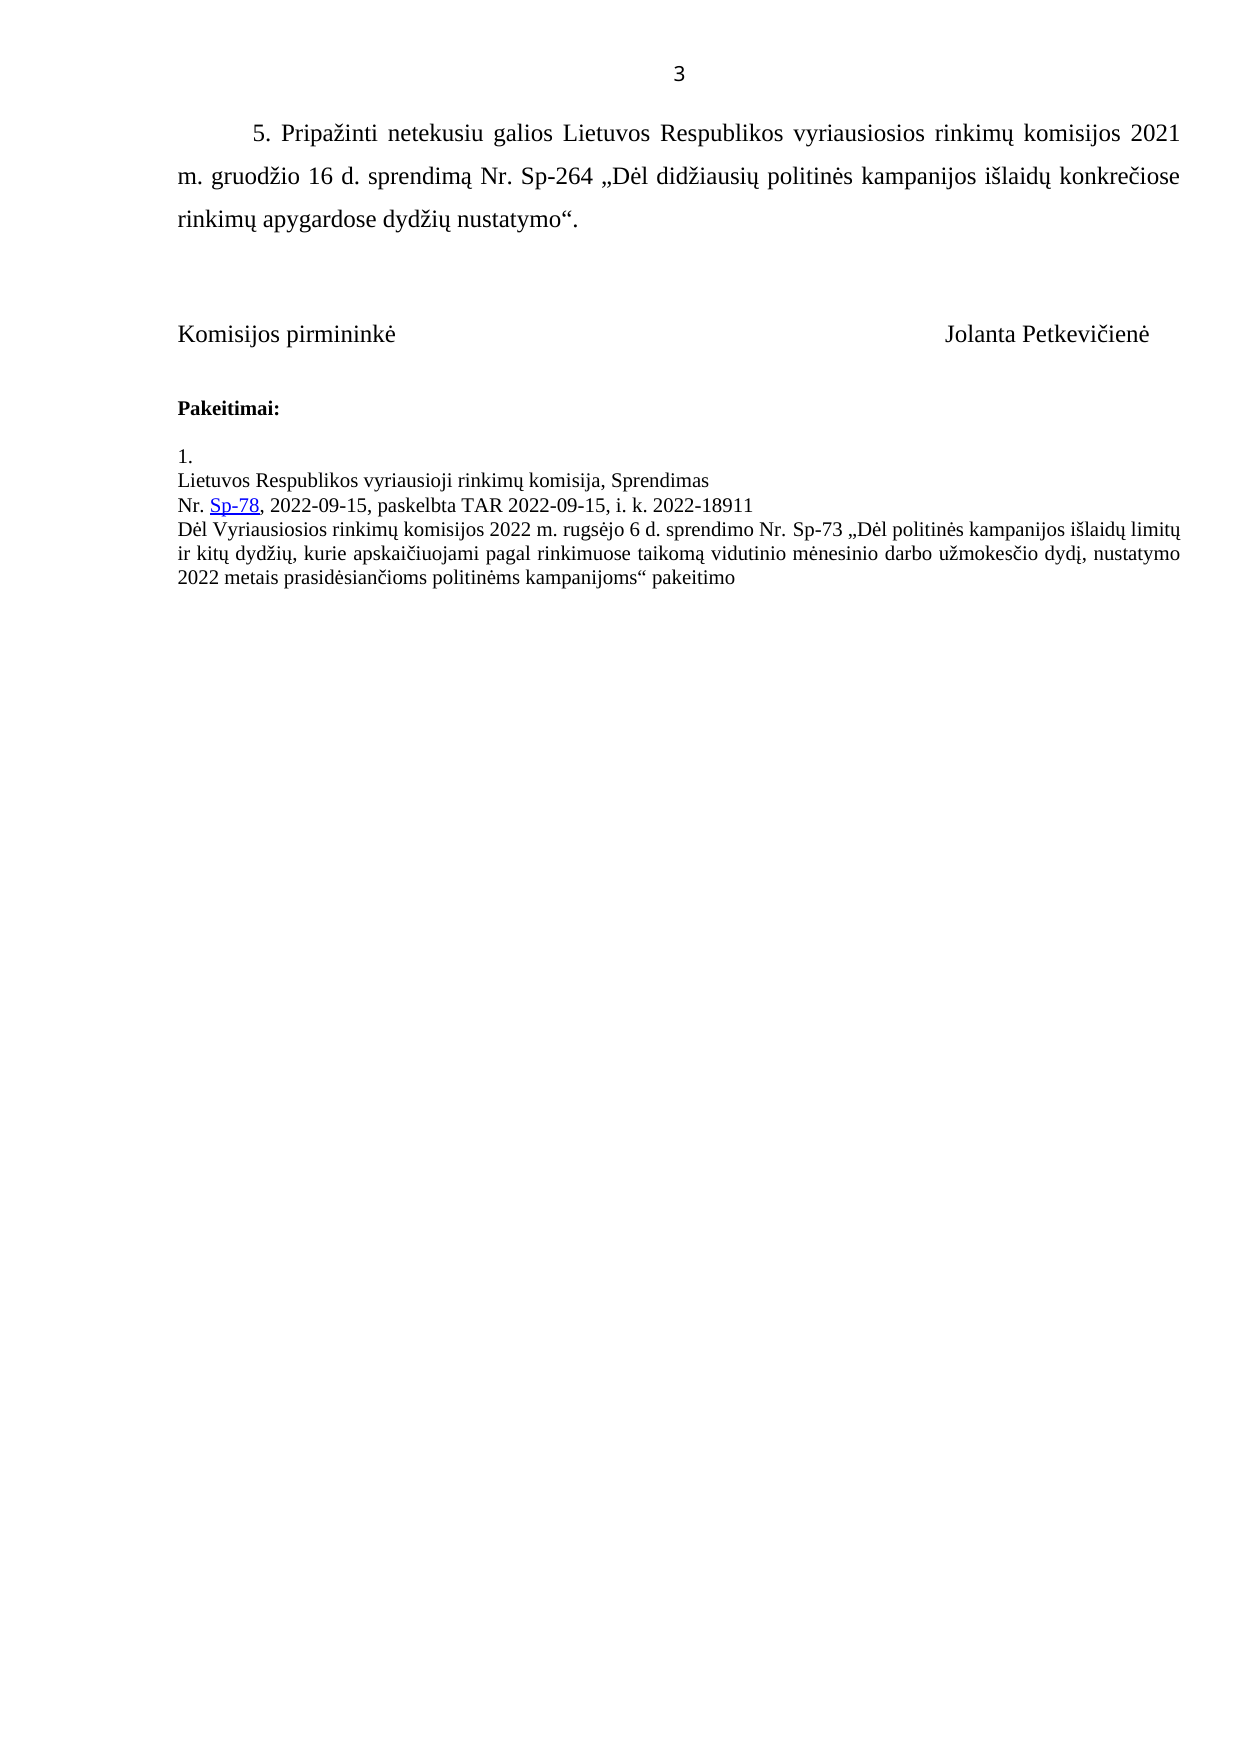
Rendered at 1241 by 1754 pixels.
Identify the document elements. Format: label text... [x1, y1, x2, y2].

text Lietuvos Respublikos vyriausioji rinkimų komisija, Sprendimas [177, 468, 1181, 492]
text 1. [177, 444, 1181, 468]
text Komisijos pirmininkė Jolanta Petkevičienė [177, 319, 1181, 348]
text Dėl Vyriausiosios rinkimų komisijos 2022 m. rugsėjo 6 d. sprendimo Nr. Sp-73 „Dėl politinės kampanijos išlaidų limitų ir kitų dydžių, kurie apskaičiuojami pagal rinkimuose taikomą vidutinio mėnesinio darbo užmokesčio dydį, nustatymo 2022 metais prasidėsiančioms politinėms kampanijoms“ pakeitimo [177, 517, 1181, 589]
text 5. Pripažinti netekusiu galios Lietuvos Respublikos vyriausiosios rinkimų komisijos 2021 m. gruodžio 16 d. sprendimą Nr. Sp-264 „Dėl didžiausių politinės kampanijos išlaidų konkrečiose rinkimų apygardose dydžių nustatymo“. [177, 118, 1181, 233]
text Nr. Sp-78, 2022-09-15, paskelbta TAR 2022-09-15, i. k. 2022-18911 [177, 492, 1181, 517]
text Pakeitimai: [177, 396, 1181, 420]
